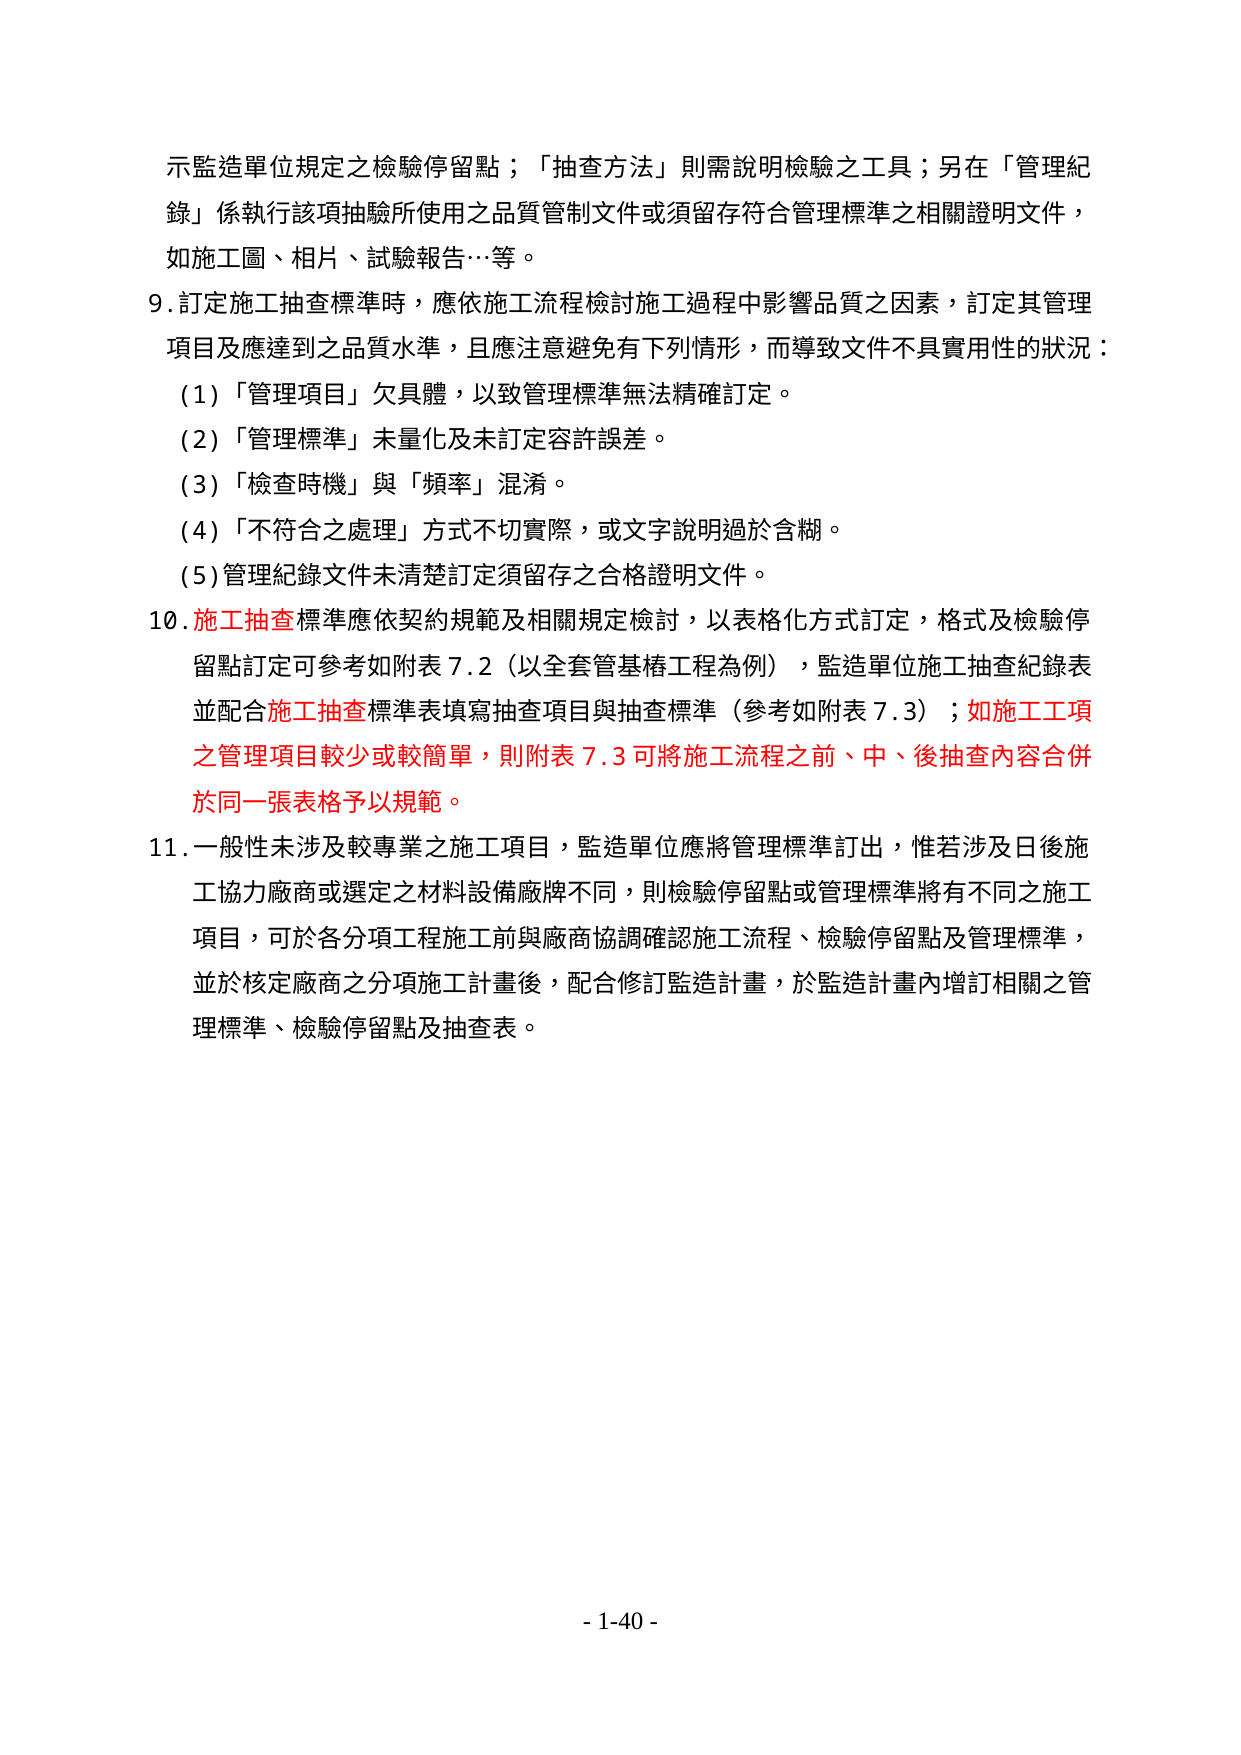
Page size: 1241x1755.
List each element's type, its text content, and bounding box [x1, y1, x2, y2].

text 9.訂定施工抽查標準時，應依施工流程檢討施工過程中影響品質之因素，訂定其管理項目及應達到之品質水準，且應注意避免有下列情形，而導致文件不具實用性的狀況： [148, 284, 1093, 365]
text (5)管理紀錄文件未清楚訂定須留存之合格證明文件。 [177, 556, 1093, 592]
text (3)「檢查時機」與「頻率」混淆。 [177, 465, 1093, 501]
text 11.一般性未涉及較專業之施工項目，監造單位應將管理標準訂出，惟若涉及日後施工協力廠商或選定之材料設備廠牌不同，則檢驗停留點或管理標準將有不同之施工項目，可於各分項工程施工前與廠商協調確認施工流程、檢驗停留點及管理標準，並於核定廠商之分項施工計畫後，配合修訂監造計畫，於監造計畫內增訂相關之管理標準、檢驗停留點及抽查表。 [148, 827, 1093, 1045]
text (1)「管理項目」欠具體，以致管理標準無法精確訂定。 [177, 374, 1093, 411]
text 10.施工抽查標準應依契約規範及相關規定檢討，以表格化方式訂定，格式及檢驗停留點訂定可參考如附表7.2（以全套管基樁工程為例），監造單位施工抽查紀錄表並配合施工抽查標準表填寫抽查項目與抽查標準（參考如附表7.3）；如施工工項之管理項目較少或較簡單，則附表7.3可將施工流程之前、中、後抽查內容合併於同一張表格予以規範。 [148, 601, 1093, 818]
text 示監造單位規定之檢驗停留點；「抽查方法」則需說明檢驗之工具；另在「管理紀錄」係執行該項抽驗所使用之品質管制文件或須留存符合管理標準之相關證明文件，如施工圖、相片、試驗報告…等。 [148, 148, 1093, 274]
text (4)「不符合之處理」方式不切實際，或文字說明過於含糊。 [177, 510, 1093, 546]
text (2)「管理標準」未量化及未訂定容許誤差。 [177, 419, 1093, 456]
